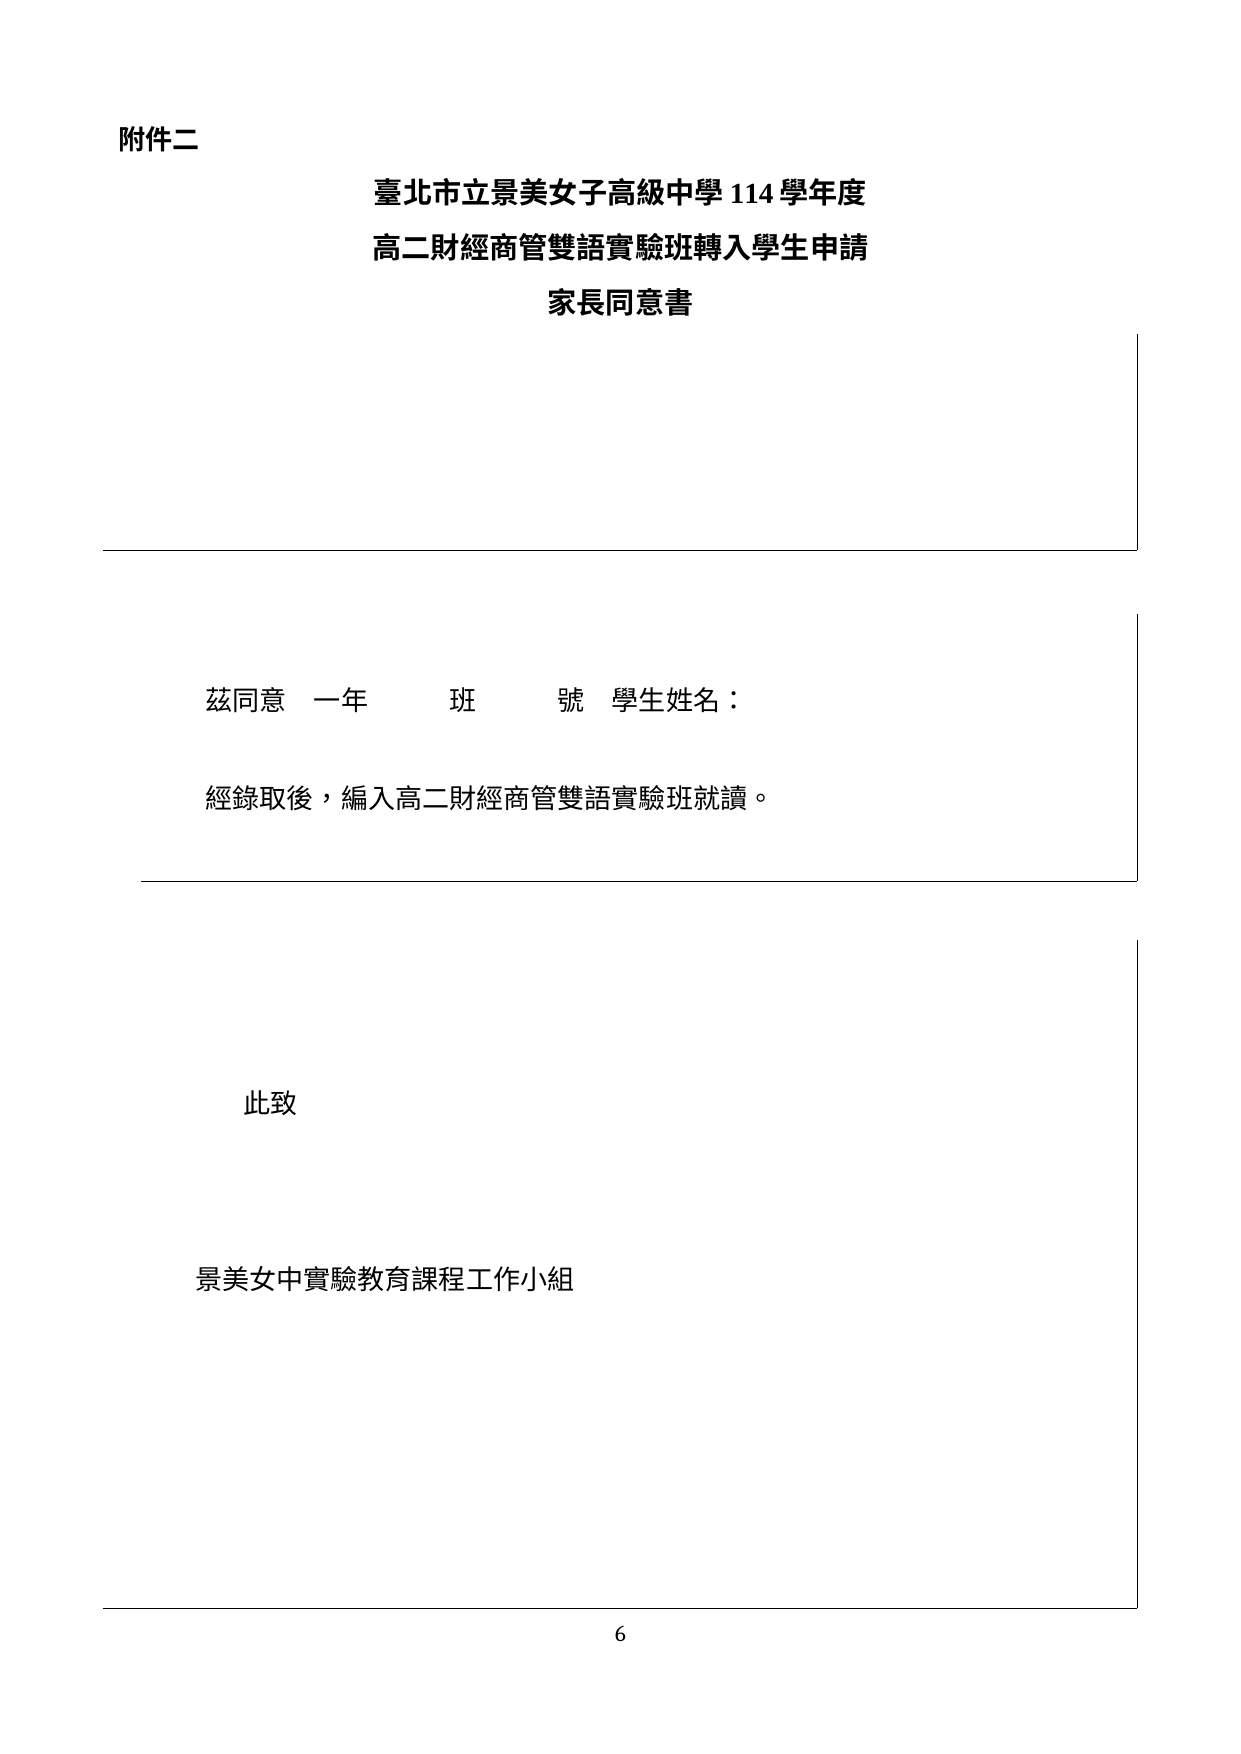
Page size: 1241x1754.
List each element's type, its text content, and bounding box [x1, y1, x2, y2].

subtitle 家長同意書 [103, 279, 1137, 322]
subtitle 高二財經商管雙語實驗班轉入學生申請 [103, 225, 1137, 267]
subtitle 臺北市立景美女子高級中學114學年度 [103, 170, 1137, 212]
text 景美女中實驗教育課程工作小組 [103, 1193, 1137, 1297]
subtitle 附件二 [118, 118, 1137, 157]
text 此致 [103, 1018, 1137, 1121]
text 經錄取後，編入高二財經商管雙語實驗班就讀。 [141, 712, 1137, 881]
text 茲同意 一年 班 號 學生姓名： [141, 614, 1137, 712]
